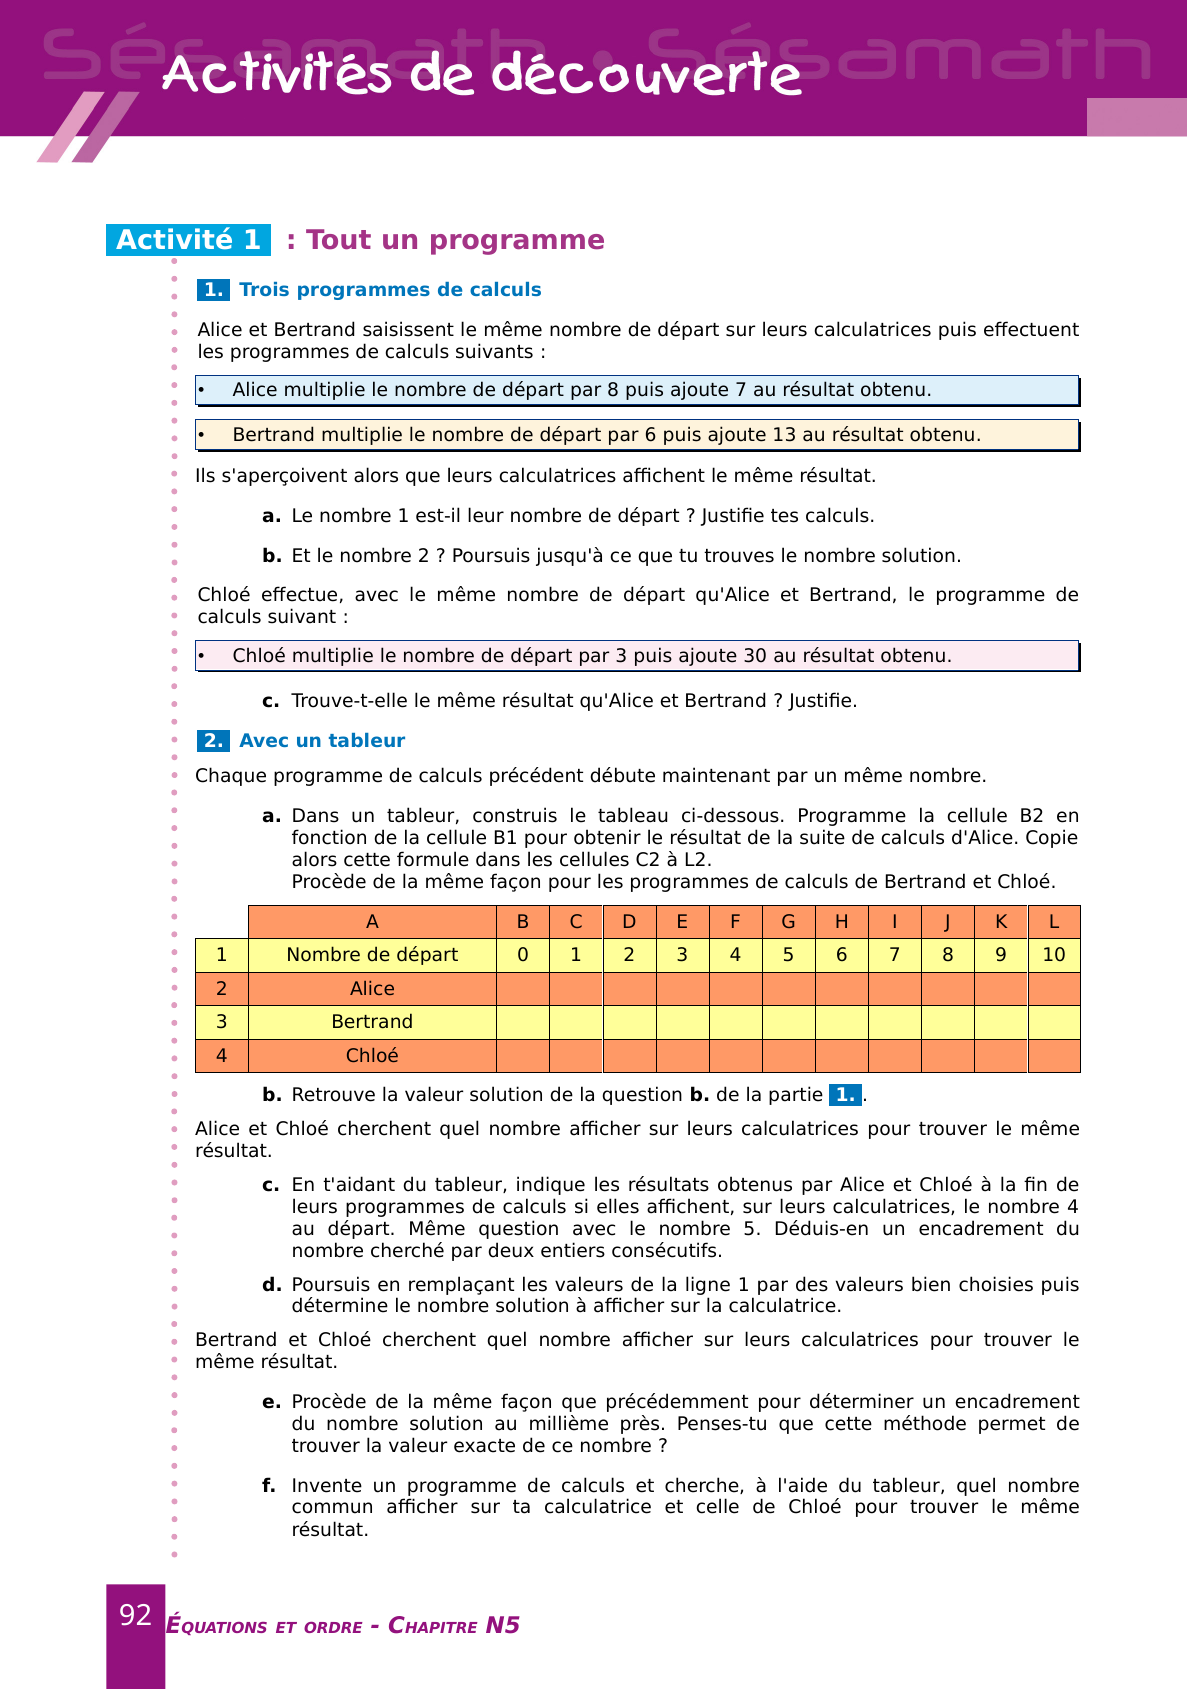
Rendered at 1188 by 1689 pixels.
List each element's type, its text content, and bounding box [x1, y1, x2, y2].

text Bertrand et Chloé cherchent quel nombre afficher sur leurs calculatrices pour trouver le même résultat. [195, 1329, 1081, 1373]
list Et le nombre 2 ? Poursuis jusqu'à ce que tu trouves le nombre solution. [262, 544, 1081, 566]
table_cell [922, 1040, 974, 1072]
list : Tout un programme [271, 224, 1081, 256]
table_cell [869, 1006, 921, 1039]
table_header G [763, 906, 815, 938]
table_cell [922, 1006, 974, 1039]
table_cell [763, 1040, 815, 1072]
table_cell [657, 973, 709, 1005]
list Bertrand multiplie le nombre de départ par 6 puis ajoute 13 au résultat obtenu. [196, 420, 1078, 449]
table_header A [249, 906, 496, 938]
table_cell Bertrand [249, 1006, 496, 1039]
table_cell Nombre de départ [249, 939, 496, 972]
table_cell 1 [550, 939, 602, 972]
table_cell 3 [196, 1006, 248, 1039]
list Alice et Bertrand saisissent le même nombre de départ sur leurs calculatrices puis effectuent les programmes de calculs suivants : [195, 319, 1081, 363]
table_cell [869, 973, 921, 1005]
table_cell 2 [604, 939, 656, 972]
list Invente un programme de calculs et cherche, à l'aide du tableur, quel nombre commun afficher sur ta calculatrice et celle de Chloé pour trouver le même résultat. [262, 1474, 1081, 1540]
table_cell 3 [657, 939, 709, 972]
table_header [195, 905, 248, 938]
table_header J [922, 906, 974, 938]
list Poursuis en remplaçant les valeurs de la ligne 1 par des valeurs bien choisies puis détermine le nombre solution à afficher sur la calculatrice. [262, 1273, 1081, 1317]
list Chloé multiplie le nombre de départ par 3 puis ajoute 30 au résultat obtenu. [196, 641, 1078, 669]
text Ils s'aperçoivent alors que leurs calculatrices affichent le même résultat. [195, 463, 1045, 487]
table_cell [1029, 1040, 1080, 1072]
text Chaque programme de calculs précédent débute maintenant par un même nombre. [195, 764, 1045, 787]
table_cell 8 [922, 939, 974, 972]
table_header C [550, 906, 602, 938]
table_cell [975, 1040, 1027, 1072]
table_cell [869, 1040, 921, 1072]
table_cell 4 [196, 1040, 248, 1072]
table_cell [604, 1006, 656, 1039]
table_header E [657, 906, 709, 938]
table_cell [497, 973, 549, 1005]
table_cell [550, 1006, 602, 1039]
list Avec un tableur [230, 730, 1045, 752]
table_cell Chloé [249, 1040, 496, 1072]
table_cell [816, 1040, 868, 1072]
table_cell [657, 1040, 709, 1072]
table_cell [922, 973, 974, 1005]
table_cell [1029, 973, 1080, 1005]
table_cell 4 [710, 939, 762, 972]
table_cell [975, 973, 1027, 1005]
table_cell [497, 1006, 549, 1039]
list Alice multiplie le nombre de départ par 8 puis ajoute 7 au résultat obtenu. [196, 376, 1078, 404]
list Le nombre 1 est-il leur nombre de départ ? Justifie tes calculs. [262, 505, 1045, 527]
table_cell [550, 1040, 602, 1072]
table_cell [604, 973, 656, 1005]
table_cell [657, 1006, 709, 1039]
list Chloé effectue, avec le même nombre de départ qu'Alice et Bertrand, le programme de calculs suivant : [195, 584, 1081, 628]
table_header K [975, 906, 1027, 938]
table_cell [975, 1006, 1027, 1039]
table_cell [710, 973, 762, 1005]
table_cell 1 [196, 939, 248, 972]
table_cell 7 [869, 939, 921, 972]
table_header D [604, 906, 656, 938]
table_cell [497, 1040, 549, 1072]
table_cell 0 [497, 939, 549, 972]
list Trouve-t-elle le même résultat qu'Alice et Bertrand ? Justifie. [262, 690, 1081, 712]
table_cell 2 [196, 973, 248, 1005]
list Trois programmes de calculs [230, 279, 1081, 301]
text Alice et Chloé cherchent quel nombre afficher sur leurs calculatrices pour trouver le même résultat. [195, 1118, 1081, 1162]
table_cell [763, 1006, 815, 1039]
table_cell [763, 973, 815, 1005]
table_cell 9 [975, 939, 1027, 972]
table_cell [816, 973, 868, 1005]
table_cell [816, 1006, 868, 1039]
list En t'aidant du tableur, indique les résultats obtenus par Alice et Chloé à la fin de leurs programmes de calculs si elles affichent, sur leurs calculatrices, le nombre 4 au départ. Même question avec le nombre 5. Déduis-en un encadrement du nombre cherché par deux entiers consécutifs. [262, 1174, 1081, 1262]
picture [0, 0, 1187, 163]
table_header I [869, 906, 921, 938]
table_cell 6 [816, 939, 868, 972]
table_header F [710, 906, 762, 938]
table_header H [816, 906, 868, 938]
table_cell [550, 973, 602, 1005]
table_header B [497, 906, 549, 938]
list Dans un tableur, construis le tableau ci-dessous. Programme la cellule B2 en fonction de la cellule B1 pour obtenir le résultat de la suite de calculs d'Alice. Copie alors cette formule dans les cellules C2 à L2. Procède de la même façon pour les programmes de calculs de Bertrand et Chloé. [262, 805, 1081, 893]
table_cell Alice [249, 973, 496, 1005]
list Retrouve la valeur solution de la question b. de la partie 1. . [262, 1084, 1081, 1106]
table_cell 5 [763, 939, 815, 972]
table_cell [604, 1040, 656, 1072]
table_cell [1029, 1006, 1080, 1039]
table_cell [710, 1040, 762, 1072]
table_cell [710, 1006, 762, 1039]
table_header L [1029, 906, 1080, 938]
table_cell 10 [1029, 939, 1080, 972]
list Procède de la même façon que précédemment pour déterminer un encadrement du nombre solution au millième près. Penses-tu que cette méthode permet de trouver la valeur exacte de ce nombre ? [262, 1391, 1081, 1457]
